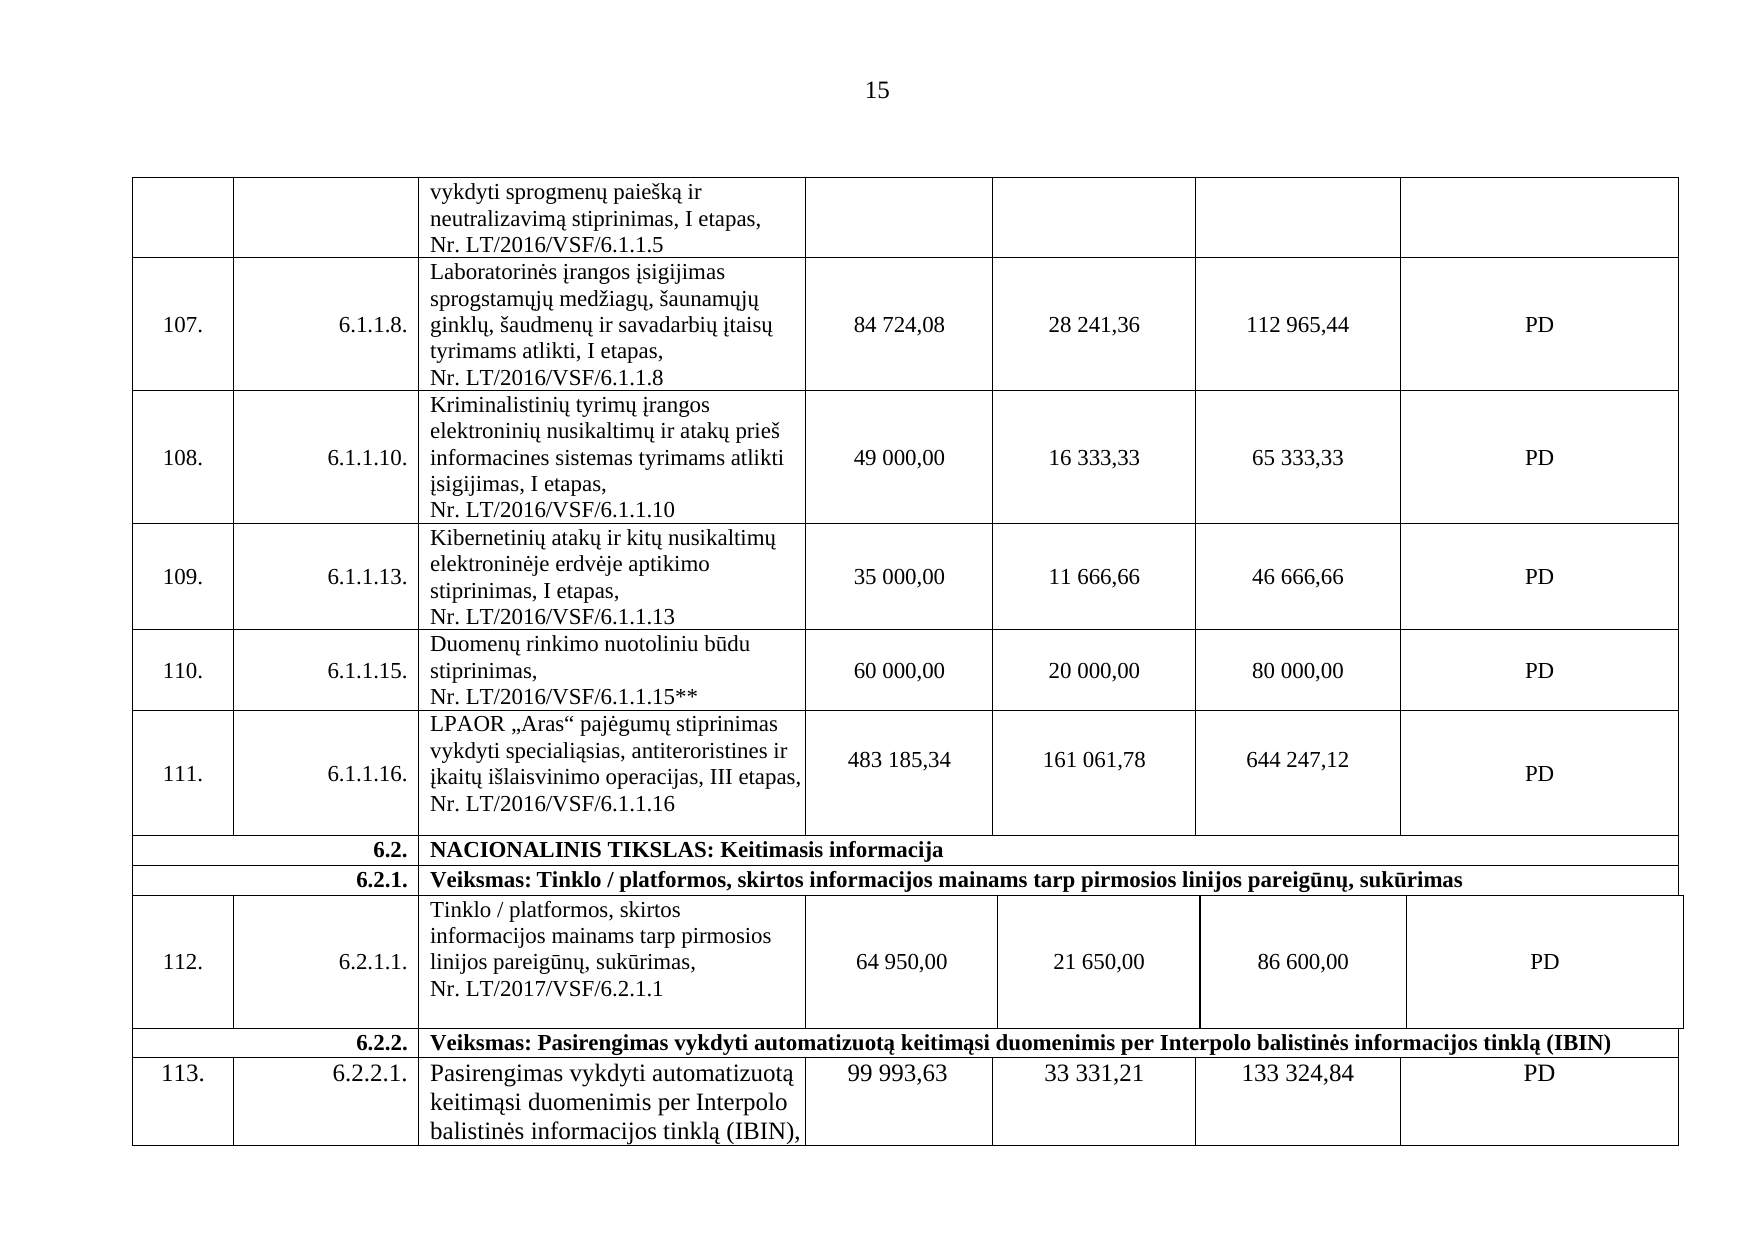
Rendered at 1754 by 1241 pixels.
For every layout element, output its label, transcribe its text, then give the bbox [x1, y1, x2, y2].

table_cell 80 000,00 [1196, 630, 1400, 709]
table_cell vykdyti sprogmenų paiešką ir neutralizavimą stiprinimas, I etapas, Nr. LT/2016/VSF/6.1.1.5 [419, 178, 805, 257]
table_cell 35 000,00 [806, 524, 992, 629]
table_cell 64 950,00 [806, 896, 997, 1027]
table_cell PD [1407, 896, 1683, 1027]
table_cell [1679, 629, 1684, 709]
table_cell [1679, 390, 1684, 523]
table_cell PD [1401, 711, 1678, 835]
table_cell [1679, 523, 1684, 629]
table_cell Pasirengimas vykdyti automatizuotą keitimąsi duomenimis per Interpolo balistinės informacijos tinklą (IBIN), [419, 1058, 805, 1144]
table_cell PD [1401, 524, 1678, 629]
table_cell Veiksmas: Pasirengimas vykdyti automatizuotą keitimąsi duomenimis per Interpolo balistinės informacijos tinklą (IBIN) [419, 1029, 1678, 1057]
table_cell [1679, 710, 1684, 835]
table_cell 111. [133, 711, 233, 835]
table_cell [806, 178, 992, 257]
table_cell 99 993,63 [806, 1058, 992, 1144]
table_cell 60 000,00 [806, 630, 992, 709]
table_cell 46 666,66 [1196, 524, 1400, 629]
table_cell [1679, 1029, 1684, 1057]
table_cell 86 600,00 [1201, 896, 1406, 1027]
table_cell 6.2.2.1. [234, 1058, 418, 1144]
table_cell [1679, 177, 1684, 257]
table_cell PD [1401, 630, 1678, 709]
table_cell 6.1.1.10. [234, 391, 418, 523]
table_cell 161 061,78 [993, 711, 1195, 835]
table_cell Kriminalistinių tyrimų įrangos elektroninių nusikaltimų ir atakų prieš informacines sistemas tyrimams atlikti įsigijimas, I etapas, Nr. LT/2016/VSF/6.1.1.10 [419, 391, 805, 523]
table_cell 6.1.1.15. [234, 630, 418, 709]
table_cell 6.2.1. [133, 866, 418, 895]
table_cell 65 333,33 [1196, 391, 1400, 523]
table_cell 110. [133, 630, 233, 709]
table_cell 6.1.1.16. [234, 711, 418, 835]
table_cell 112 965,44 [1196, 258, 1400, 390]
table_cell Laboratorinės įrangos įsigijimas sprogstamųjų medžiagų, šaunamųjų ginklų, šaudmenų ir savadarbių įtaisų tyrimams atlikti, I etapas, Nr. LT/2016/VSF/6.1.1.8 [419, 258, 805, 390]
table_cell 644 247,12 [1196, 711, 1400, 835]
table_cell 6.2.1.1. [234, 896, 418, 1027]
table_cell NACIONALINIS TIKSLAS: Keitimasis informacija [419, 836, 1678, 865]
table_cell Duomenų rinkimo nuotoliniu būdu stiprinimas, Nr. LT/2016/VSF/6.1.1.15** [419, 630, 805, 709]
table_cell 6.2.2. [133, 1029, 418, 1057]
table_cell 49 000,00 [806, 391, 992, 523]
table_cell Veiksmas: Tinklo / platformos, skirtos informacijos mainams tarp pirmosios linijos pareigūnų, sukūrimas [419, 866, 1678, 895]
table_cell [993, 178, 1195, 257]
table_cell 109. [133, 524, 233, 629]
table_cell Tinklo / platformos, skirtos informacijos mainams tarp pirmosios linijos pareigūnų, sukūrimas, Nr. LT/2017/VSF/6.2.1.1 [419, 896, 805, 1027]
table_cell 113. [133, 1058, 233, 1144]
table_cell PD [1401, 391, 1678, 523]
table_cell 84 724,08 [806, 258, 992, 390]
table_cell 6.2. [133, 836, 418, 865]
table_cell Kibernetinių atakų ir kitų nusikaltimų elektroninėje erdvėje aptikimo stiprinimas, I etapas, Nr. LT/2016/VSF/6.1.1.13 [419, 524, 805, 629]
table_cell PD [1401, 1058, 1678, 1144]
table_cell 21 650,00 [998, 896, 1199, 1027]
table_cell [234, 178, 418, 257]
table_cell 112. [133, 896, 233, 1027]
table_cell [1679, 865, 1684, 895]
table_cell 28 241,36 [993, 258, 1195, 390]
table_cell [1679, 1057, 1684, 1144]
table_cell 133 324,84 [1196, 1058, 1400, 1144]
table_cell 6.1.1.8. [234, 258, 418, 390]
table_cell [133, 178, 233, 257]
table_cell 11 666,66 [993, 524, 1195, 629]
table_cell [1679, 257, 1684, 390]
table_cell 16 333,33 [993, 391, 1195, 523]
table_cell 6.1.1.13. [234, 524, 418, 629]
table_cell 20 000,00 [993, 630, 1195, 709]
table_cell [1679, 835, 1684, 865]
table_cell LPAOR „Aras“ pajėgumų stiprinimas vykdyti specialiąsias, antiteroristines ir įkaitų išlaisvinimo operacijas, III etapas, Nr. LT/2016/VSF/6.1.1.16 [419, 711, 805, 835]
table_cell 33 331,21 [993, 1058, 1195, 1144]
table_cell 107. [133, 258, 233, 390]
table_cell 108. [133, 391, 233, 523]
table_cell [1196, 178, 1400, 257]
table_cell 483 185,34 [806, 711, 992, 835]
table_cell PD [1401, 258, 1678, 390]
table_cell [1401, 178, 1678, 257]
